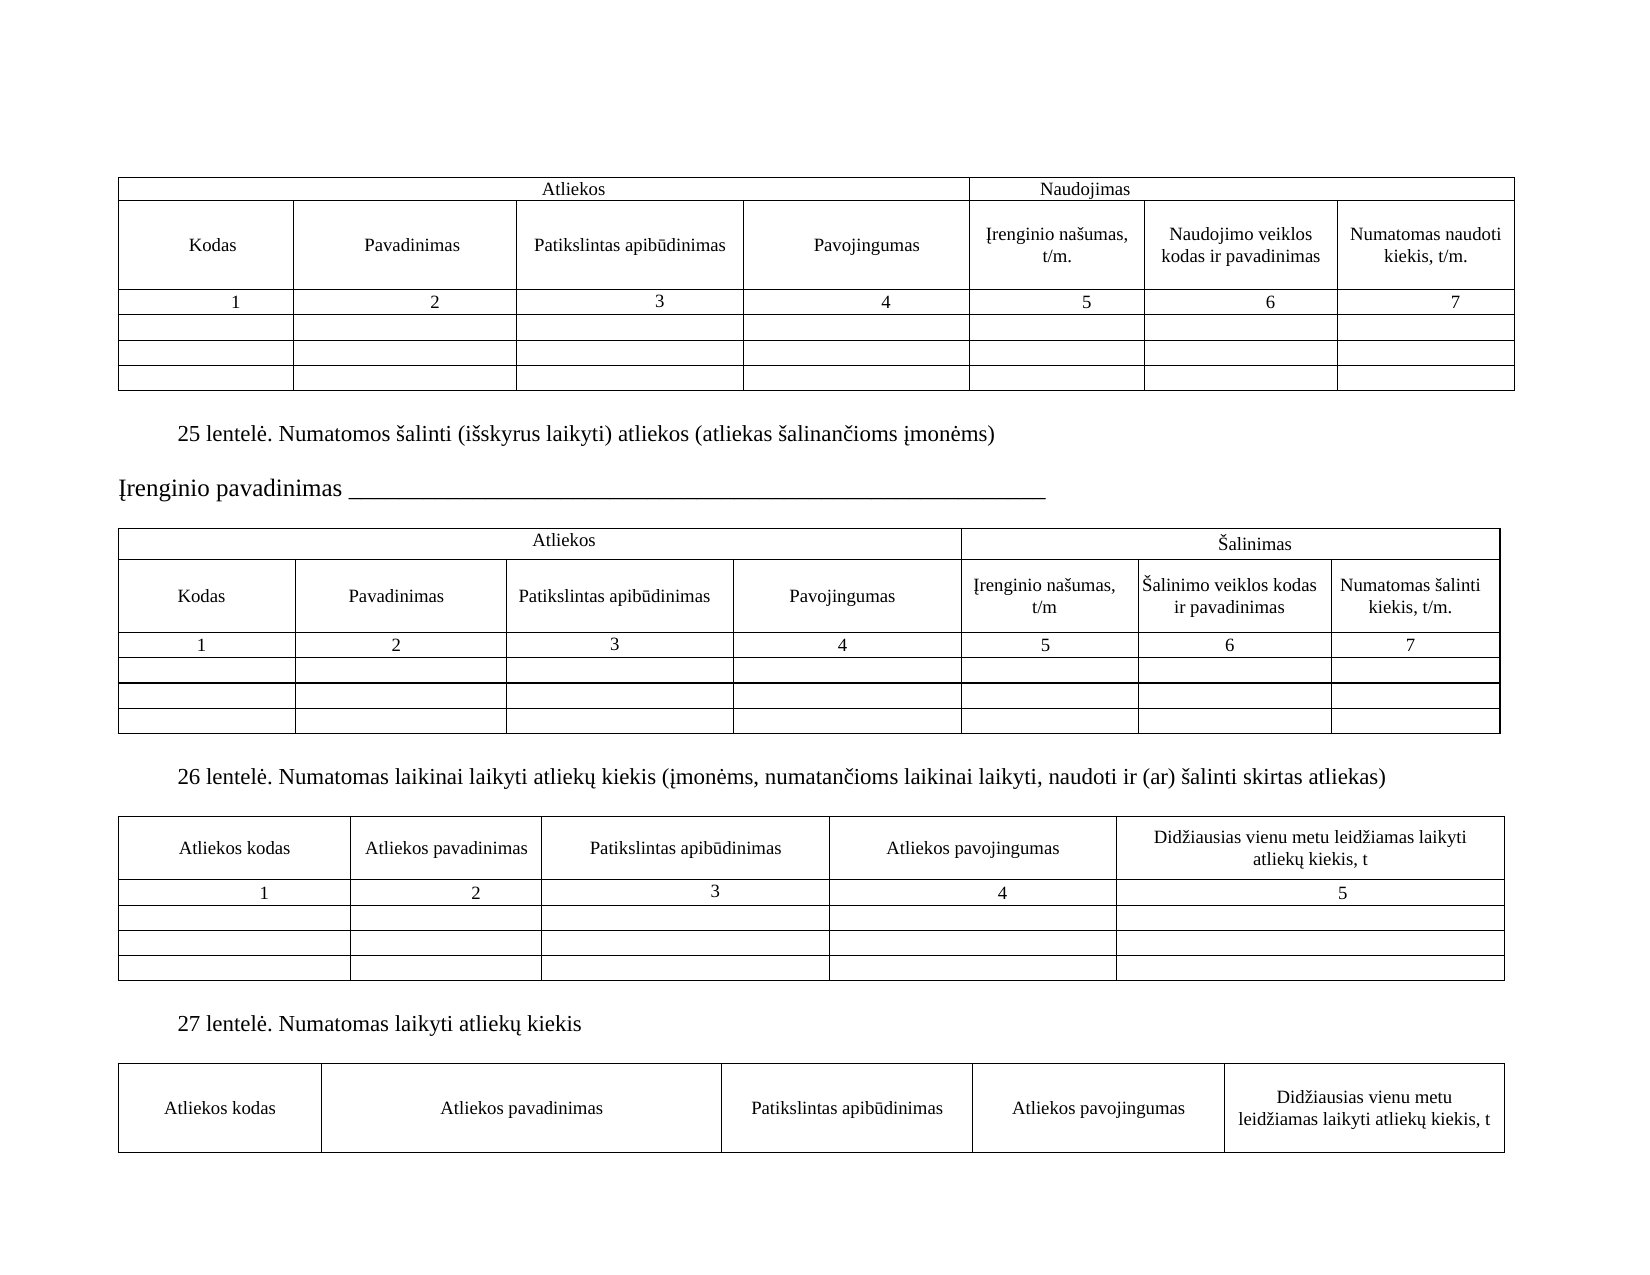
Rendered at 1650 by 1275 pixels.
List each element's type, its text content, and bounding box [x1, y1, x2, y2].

table_cell [294, 341, 516, 365]
text Įrenginio pavadinimas [118, 473, 1532, 501]
table_header Šalinimas [962, 529, 1499, 559]
table_cell [517, 315, 743, 339]
table_cell [119, 315, 293, 339]
table_header Naudojimas [970, 178, 1514, 200]
table_cell [734, 658, 961, 682]
table_cell Pavojingumas [734, 560, 961, 632]
table_cell [1338, 315, 1514, 339]
table_cell [1117, 931, 1504, 955]
table_cell [542, 931, 829, 955]
table_cell 2 [294, 290, 516, 314]
table_cell 1 [119, 290, 293, 314]
table_cell Kodas [119, 201, 293, 289]
text 26 lentelė. Numatomas laikinai laikyti atliekų kiekis (įmonėms, numatančioms laikinai laikyti, naudoti ir (ar) šalinti skirtas atliekas) [118, 763, 1532, 789]
table_header Atliekos kodas [119, 817, 350, 879]
table_cell 7 [1338, 290, 1514, 314]
table_header Atliekos pavadinimas [322, 1064, 721, 1152]
table_cell [351, 906, 541, 930]
table_cell [119, 956, 350, 980]
table_cell [294, 315, 516, 339]
table_cell 1 [119, 880, 350, 904]
table_cell Pavojingumas [744, 201, 969, 289]
table_cell [542, 906, 829, 930]
table_cell [296, 709, 506, 733]
table_cell Įrenginio našumas, t/m. [970, 201, 1144, 289]
table_cell 3 [507, 633, 733, 657]
table_cell [830, 956, 1116, 980]
table_cell [507, 658, 733, 682]
table_cell 4 [830, 880, 1116, 904]
table_cell [1145, 366, 1337, 390]
table_header Atliekos pavojingumas [830, 817, 1116, 879]
table_header Atliekos kodas [119, 1064, 321, 1152]
table_header Patikslintas apibūdinimas [722, 1064, 972, 1152]
table_cell 5 [1117, 880, 1504, 904]
table_cell [507, 684, 733, 708]
table_header Atliekos pavadinimas [351, 817, 541, 879]
table_header Atliekos [119, 178, 969, 200]
table_cell Pavadinimas [294, 201, 516, 289]
table_cell [296, 658, 506, 682]
table_cell Numatomas naudoti kiekis, t/m. [1338, 201, 1514, 289]
table_header Patikslintas apibūdinimas [542, 817, 829, 879]
table_cell [962, 684, 1138, 708]
table_cell [296, 684, 506, 708]
table_header Didžiausias vienu metu leidžiamas laikyti atliekų kiekis, t [1117, 817, 1504, 879]
table_cell 4 [744, 290, 969, 314]
table_cell [517, 366, 743, 390]
table_cell [970, 341, 1144, 365]
table_cell [830, 931, 1116, 955]
table_cell 1 [119, 633, 295, 657]
table_cell 3 [517, 290, 743, 314]
table_cell [744, 315, 969, 339]
text 25 lentelė. Numatomos šalinti (išskyrus laikyti) atliekos (atliekas šalinančioms įmonėms) [118, 420, 1532, 446]
table_header Atliekos [119, 529, 961, 559]
table_cell [542, 956, 829, 980]
table_cell [1338, 366, 1514, 390]
table_cell [1332, 684, 1499, 708]
table_cell [119, 684, 295, 708]
table_cell 6 [1145, 290, 1337, 314]
table_cell [1139, 658, 1331, 682]
table_cell [351, 956, 541, 980]
table_cell [119, 658, 295, 682]
table_cell 3 [542, 880, 829, 904]
table_cell [1117, 956, 1504, 980]
table_cell [1139, 709, 1331, 733]
table_cell 4 [734, 633, 961, 657]
table_cell [119, 906, 350, 930]
table_cell [507, 709, 733, 733]
table_cell [1145, 315, 1337, 339]
table_cell [744, 366, 969, 390]
table_cell [1332, 709, 1499, 733]
table_cell 7 [1332, 633, 1499, 657]
table_cell [970, 366, 1144, 390]
table_cell [744, 341, 969, 365]
table_cell [351, 931, 541, 955]
table_cell 2 [296, 633, 506, 657]
table_cell Naudojimo veiklos kodas ir pavadinimas [1145, 201, 1337, 289]
table_cell [970, 315, 1144, 339]
table_cell [119, 341, 293, 365]
table_cell [1332, 658, 1499, 682]
table_cell 5 [970, 290, 1144, 314]
table_cell Patikslintas apibūdinimas [507, 560, 733, 632]
text 27 lentelė. Numatomas laikyti atliekų kiekis [118, 1010, 1532, 1037]
table_cell [1117, 906, 1504, 930]
table_cell [962, 658, 1138, 682]
table_cell [1145, 341, 1337, 365]
table_cell [1338, 341, 1514, 365]
table_cell Pavadinimas [296, 560, 506, 632]
table_cell [119, 366, 293, 390]
table_cell 2 [351, 880, 541, 904]
table_cell Numatomas šalinti kiekis, t/m. [1332, 560, 1499, 632]
table_cell Patikslintas apibūdinimas [517, 201, 743, 289]
table_cell 6 [1139, 633, 1331, 657]
table_header Atliekos pavojingumas [973, 1064, 1224, 1152]
table_cell [119, 931, 350, 955]
table_cell [517, 341, 743, 365]
table_cell [1139, 684, 1331, 708]
table_cell 5 [962, 633, 1138, 657]
table_cell [119, 709, 295, 733]
table_cell [734, 709, 961, 733]
table_cell [962, 709, 1138, 733]
table_cell [294, 366, 516, 390]
table_cell [830, 906, 1116, 930]
table_cell Šalinimo veiklos kodas ir pavadinimas [1139, 560, 1331, 632]
table_cell Kodas [119, 560, 295, 632]
table_cell [734, 684, 961, 708]
table_header Didžiausias vienu metu leidžiamas laikyti atliekų kiekis, t [1225, 1064, 1504, 1152]
table_cell Įrenginio našumas, t/m [962, 560, 1138, 632]
